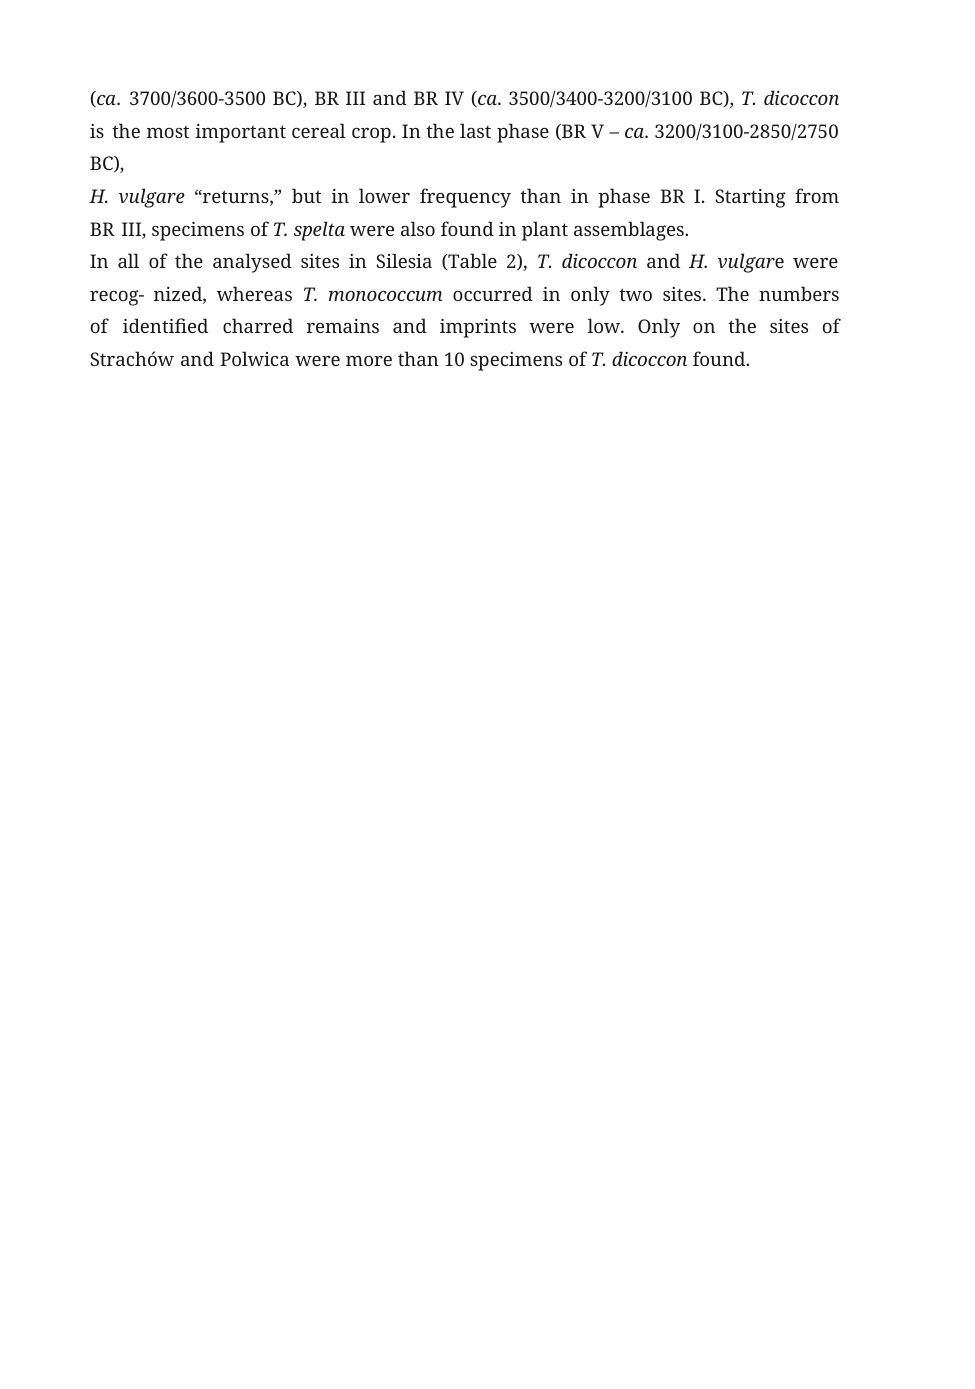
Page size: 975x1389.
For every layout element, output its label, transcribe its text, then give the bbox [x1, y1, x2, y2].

text (ca. 3700/3600-3500 BC), BR III and BR IV (ca. 3500/3400-3200/3100 BC), T. dicoccon is the most important cereal crop. In the last phase (BR V – ca. 3200/3100-2850/2750 BC), [89, 85, 839, 176]
text H. vulgare “returns,” but in lower frequency than in phase BR I. Starting from BR III, specimens of T. spelta were also found in plant assemblages. [89, 183, 839, 241]
text In all of the analysed sites in Silesia (Table 2), T. dicoccon and H. vulgare were recog- nized, whereas T. monococcum occurred in only two sites. The numbers of identified charred remains and imprints were low. Only on the sites of Strachów and Polwica were more than 10 specimens of T. dicoccon found. [89, 248, 839, 372]
